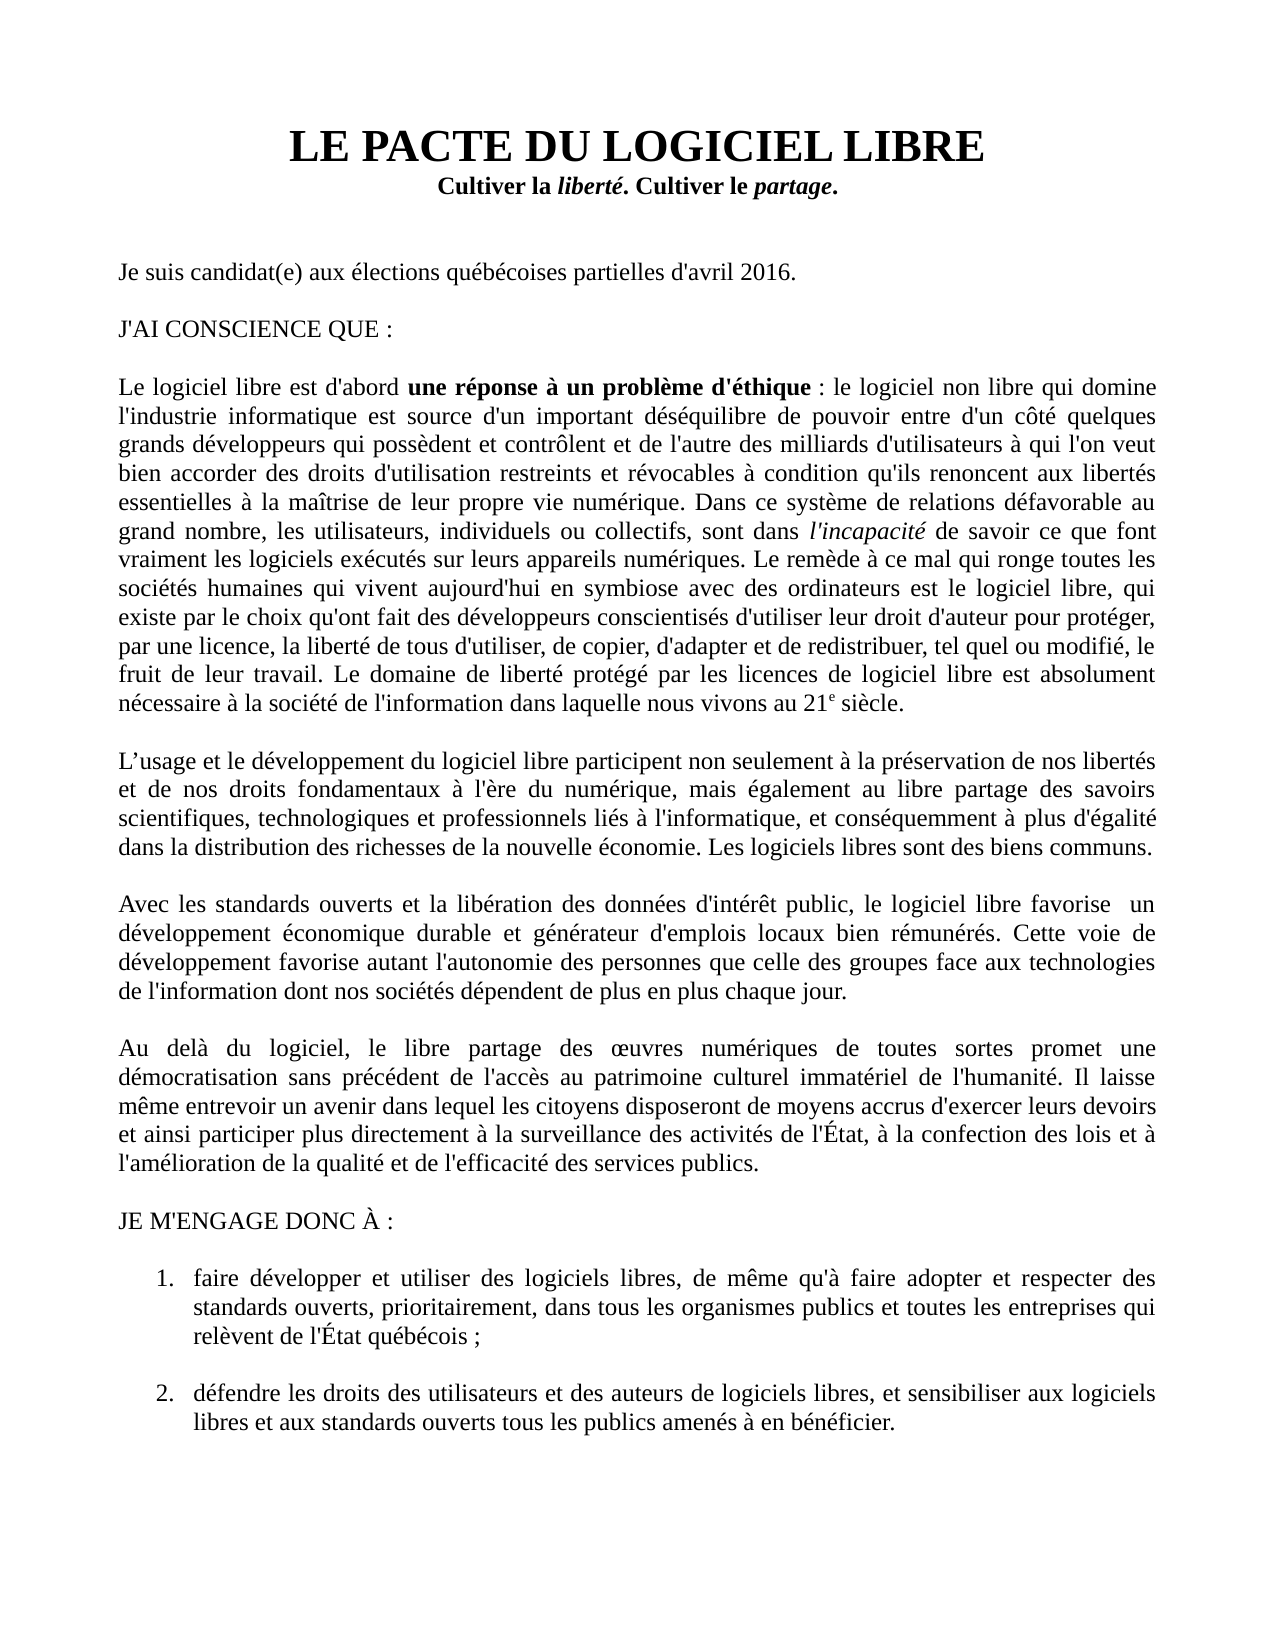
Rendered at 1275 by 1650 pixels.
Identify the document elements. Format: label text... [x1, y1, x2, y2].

text JE M'ENGAGE DONC À : [118, 1206, 1157, 1234]
list faire développer et utiliser des logiciels libres, de même qu'à faire adopter et respecter des standards ouverts, prioritairement, dans tous les organismes publics et toutes les entreprises qui relèvent de l'État québécois ; [156, 1263, 1157, 1349]
text LE PACTE DU LOGICIEL LIBRE [118, 118, 1157, 171]
text Le logiciel libre est d'abord une réponse à un problème d'éthique : le logiciel non libre qui domine l'industrie informatique est source d'un important déséquilibre de pouvoir entre d'un côté quelques grands développeurs qui possèdent et contrôlent et de l'autre des milliards d'utilisateurs à qui l'on veut bien accorder des droits d'utilisation restreints et révocables à condition qu'ils renoncent aux libertés essentielles à la maîtrise de leur propre vie numérique. Dans ce système de relations défavorable au grand nombre, les utilisateurs, individuels ou collectifs, sont dans l'incapacité de savoir ce que font vraiment les logiciels exécutés sur leurs appareils numériques. Le remède à ce mal qui ronge toutes les sociétés humaines qui vivent aujourd'hui en symbiose avec des ordinateurs est le logiciel libre, qui existe par le choix qu'ont fait des développeurs conscientisés d'utiliser leur droit d'auteur pour protéger, par une licence, la liberté de tous d'utiliser, de copier, d'adapter et de redistribuer, tel quel ou modifié, le fruit de leur travail. Le domaine de liberté protégé par les licences de logiciel libre est absolument nécessaire à la société de l'information dans laquelle nous vivons au 21e siècle. [118, 372, 1157, 717]
text Au delà du logiciel, le libre partage des œuvres numériques de toutes sortes promet une démocratisation sans précédent de l'accès au patrimoine culturel immatériel de l'humanité. Il laisse même entrevoir un avenir dans lequel les citoyens disposeront de moyens accrus d'exercer leurs devoirs et ainsi participer plus directement à la surveillance des activités de l'État, à la confection des lois et à l'amélioration de la qualité et de l'efficacité des services publics. [118, 1004, 1157, 1177]
text L’usage et le développement du logiciel libre participent non seulement à la préservation de nos libertés et de nos droits fondamentaux à l'ère du numérique, mais également au libre partage des savoirs scientifiques, technologiques et professionnels liés à l'informatique, et conséquemment à plus d'égalité dans la distribution des richesses de la nouvelle économie. Les logiciels libres sont des biens communs. [118, 746, 1157, 861]
text Avec les standards ouverts et la libération des données d'intérêt public, le logiciel libre favorise un développement économique durable et générateur d'emplois locaux bien rémunérés. Cette voie de développement favorise autant l'autonomie des personnes que celle des groupes face aux technologies de l'information dont nos sociétés dépendent de plus en plus chaque jour. [118, 889, 1157, 1004]
text J'AI CONSCIENCE QUE : [118, 314, 1157, 343]
text Je suis candidat(e) aux élections québécoises partielles d'avril 2016. [118, 257, 1157, 314]
list défendre les droits des utilisateurs et des auteurs de logiciels libres, et sensibiliser aux logiciels libres et aux standards ouverts tous les publics amenés à en bénéficier. [156, 1378, 1157, 1436]
text Cultiver la liberté. Cultiver le partage. [118, 171, 1157, 199]
